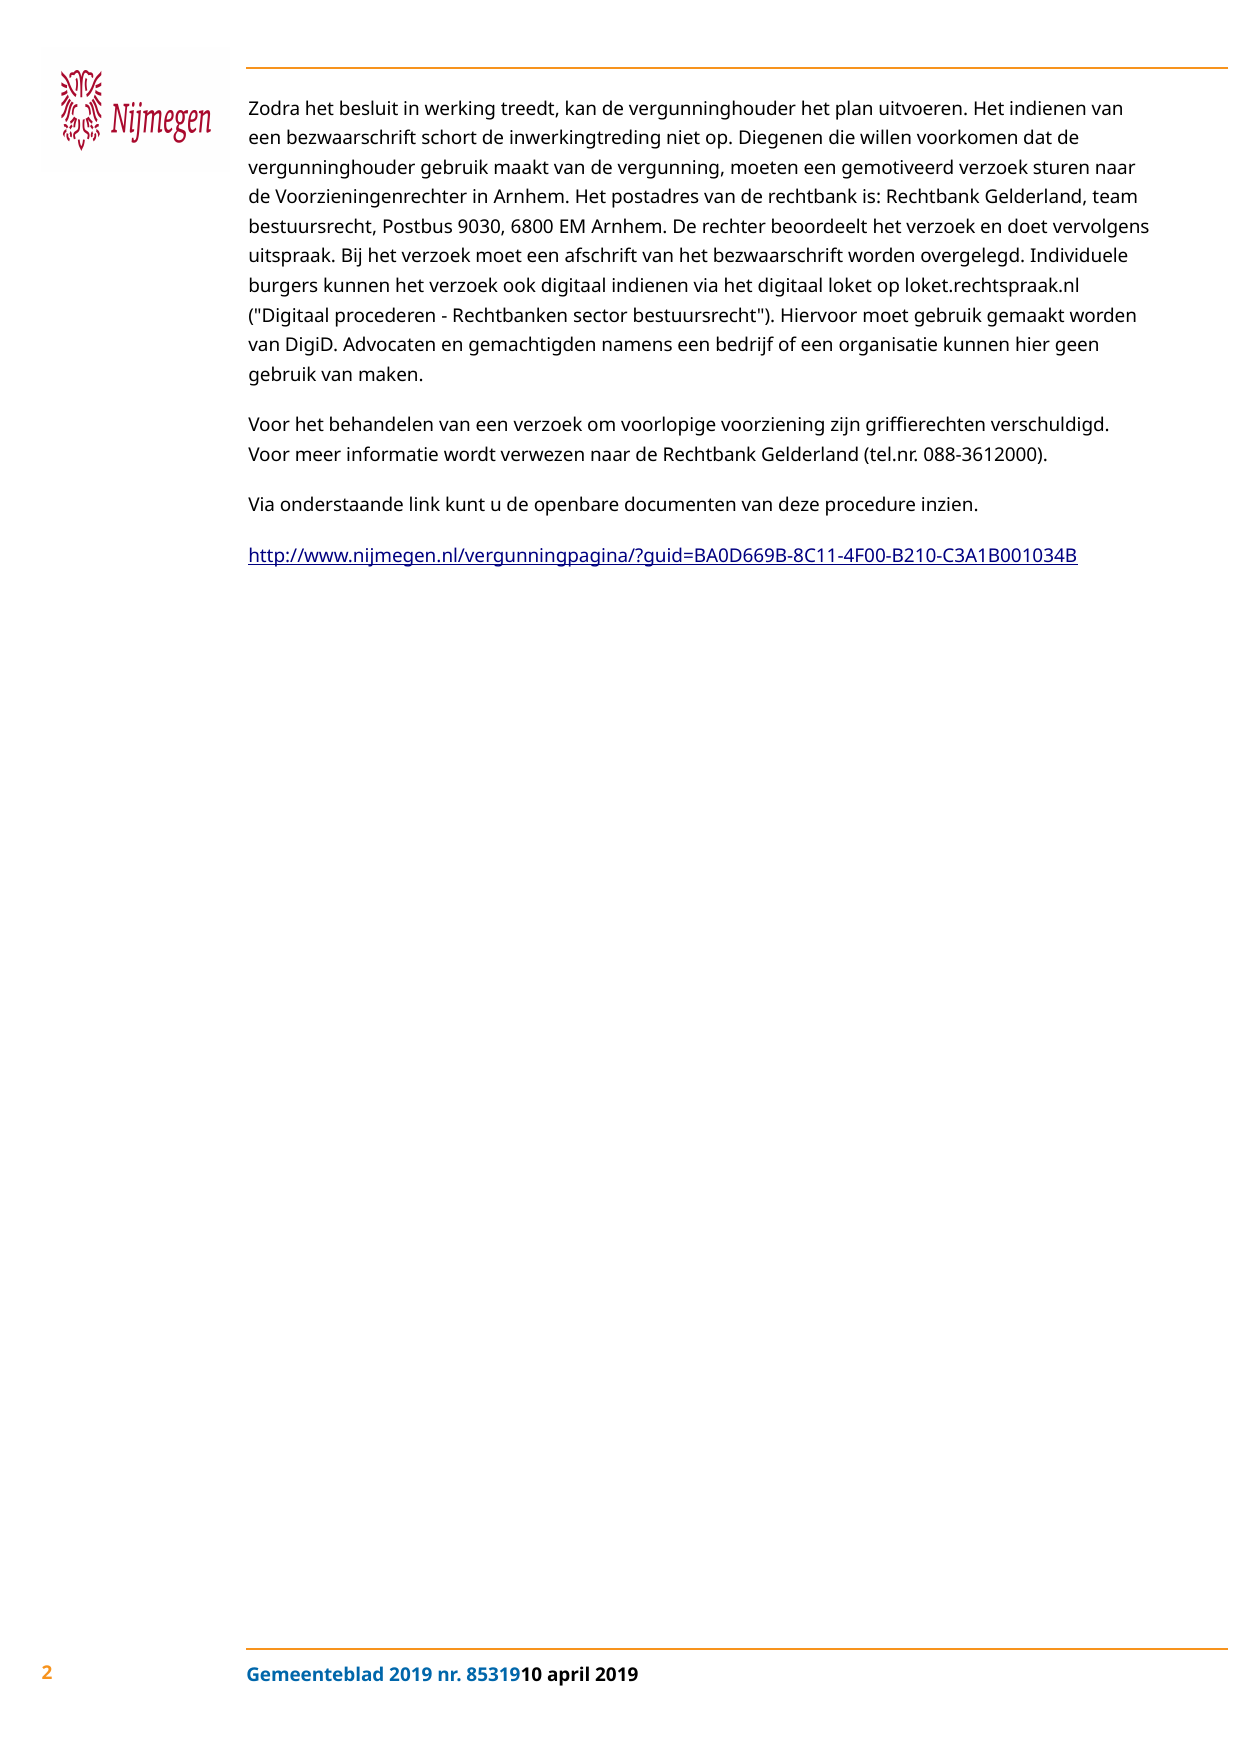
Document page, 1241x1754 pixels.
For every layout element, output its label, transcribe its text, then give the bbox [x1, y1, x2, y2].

text Via onderstaande link kunt u de openbare documenten van deze procedure inzien. [248, 491, 1152, 517]
text http://www.nijmegen.nl/vergunningpagina/?guid=BA0D669B-8C11-4F00-B210-C3A1B001034B [248, 542, 1152, 568]
text Zodra het besluit in werking treedt, kan de vergunninghouder het plan uitvoeren. Het indienen van een bezwaarschrift schort de inwerkingtreding niet op. Diegenen die willen voorkomen dat de vergunninghouder gebruik maakt van de vergunning, moeten een gemotiveerd verzoek sturen naar de Voorzieningenrechter in Arnhem. Het postadres van de rechtbank is: Rechtbank Gelderland, team bestuursrecht, Postbus 9030, 6800 EM Arnhem. De rechter beoordeelt het verzoek en doet vervolgens uitspraak. Bij het verzoek moet een afschrift van het bezwaarschrift worden overgelegd. Individuele burgers kunnen het verzoek ook digitaal indienen via het digitaal loket op loket.rechtspraak.nl ("Digitaal procederen - Rechtbanken sector bestuursrecht"). Hiervoor moet gebruik gemaakt worden van DigiD. Advocaten en gemachtigden namens een bedrijf of een organisatie kunnen hier geen gebruik van maken. [248, 95, 1152, 387]
picture [41, 47, 231, 172]
text Voor het behandelen van een verzoek om voorlopige voorziening zijn griffierechten verschuldigd. Voor meer informatie wordt verwezen naar de Rechtbank Gelderland (tel.nr. 088-3612000). [248, 411, 1152, 467]
